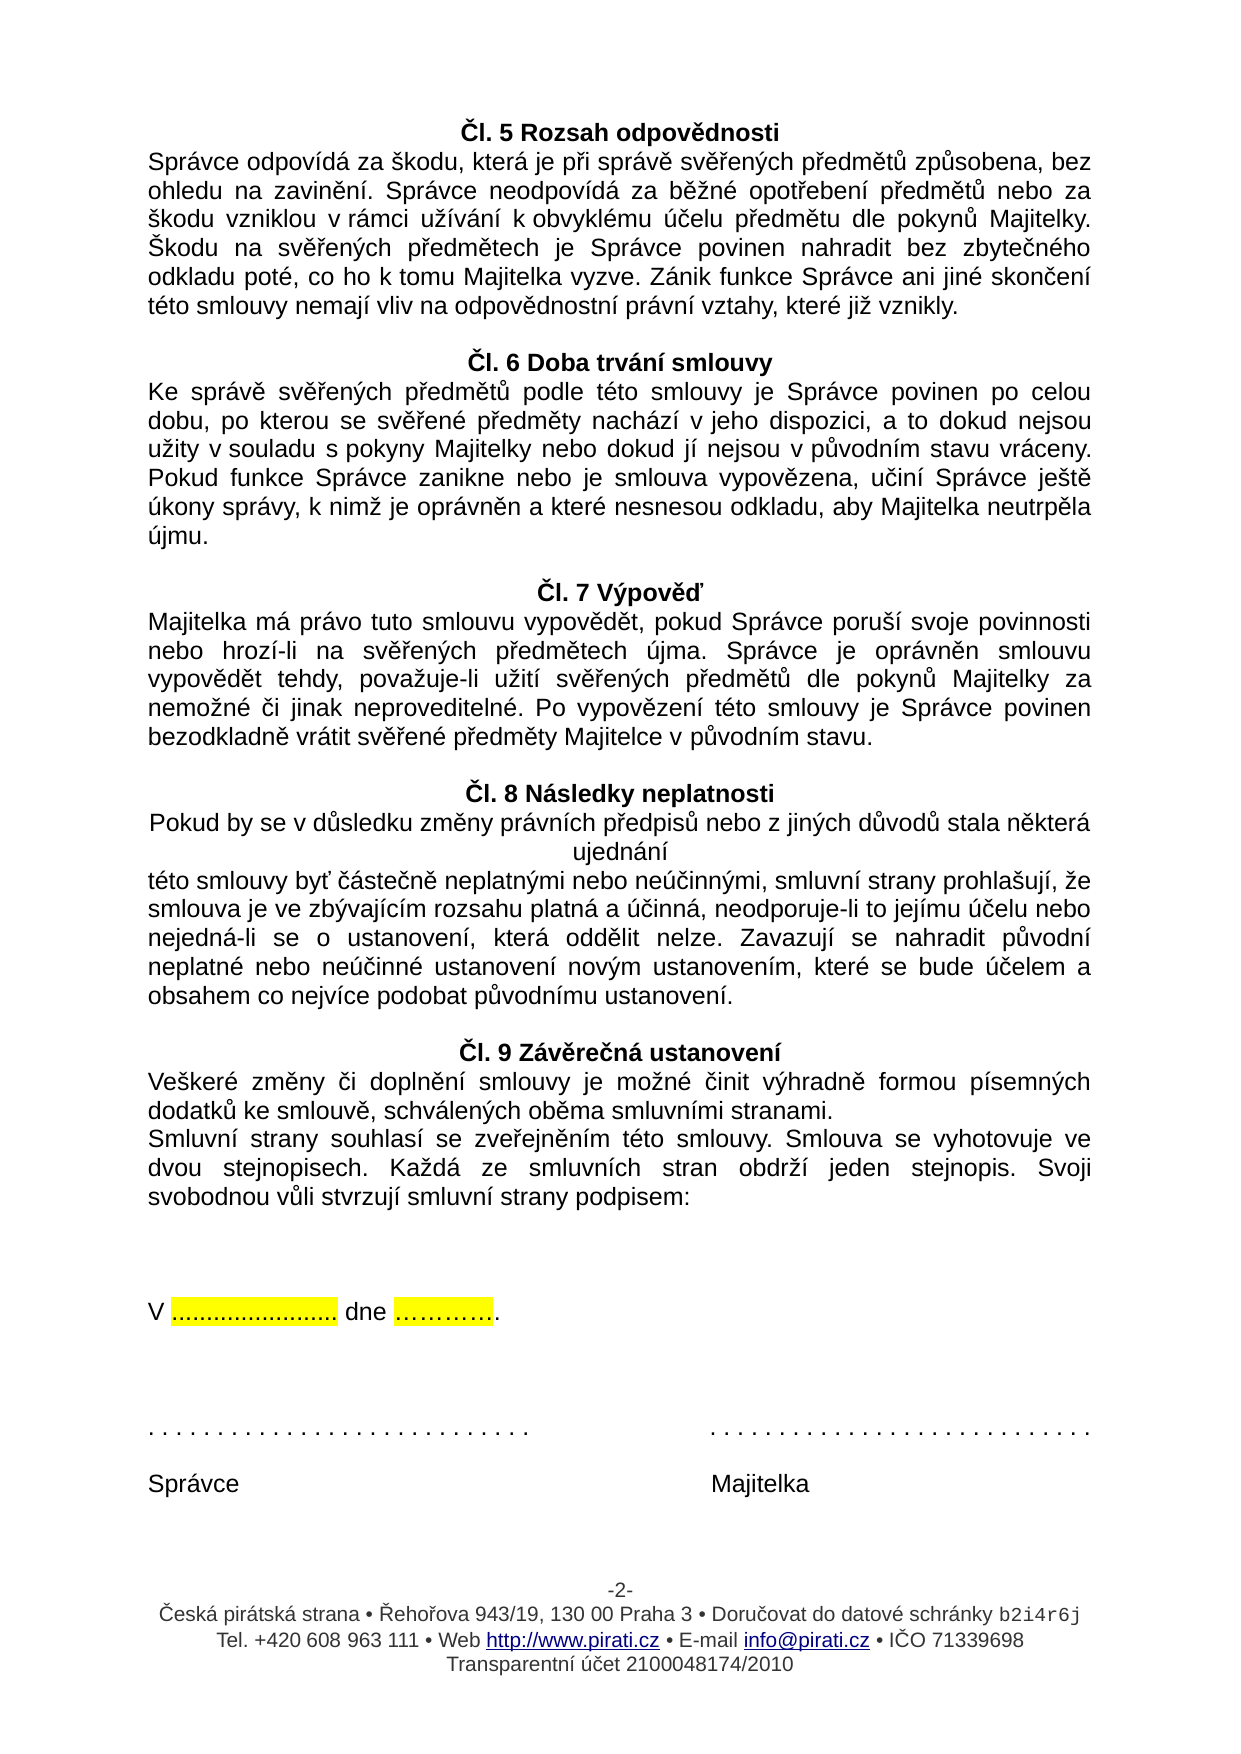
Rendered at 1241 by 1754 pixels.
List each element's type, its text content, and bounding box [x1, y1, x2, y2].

text Čl. 8 Následky neplatnosti [148, 779, 1093, 808]
text Čl. 5 Rozsah odpovědnosti [148, 118, 1093, 147]
text Ke správě svěřených předmětů podle této smlouvy je Správce povinen po celou dobu, po kterou se svěřené předměty nachází v jeho dispozici, a to dokud nejsou užity v souladu s pokyny Majitelky nebo dokud jí nejsou v původním stavu vráceny. Pokud funkce Správce zanikne nebo je smlouva vypovězena, učiní Správce ještě úkony správy, k nimž je oprávněn a které nesnesou odkladu, aby Majitelka neutrpěla újmu. [148, 377, 1093, 549]
text Správce Majitelka [148, 1469, 1093, 1498]
text V ........................ dne …………. [148, 1297, 1093, 1326]
text Čl. 6 Doba trvání smlouvy [148, 348, 1093, 377]
text Smluvní strany souhlasí se zveřejněním této smlouvy. Smlouva se vyhotovuje ve dvou stejnopisech. Každá ze smluvních stran obdrží jeden stejnopis. Svoji svobodnou vůli stvrzují smluvní strany podpisem: [148, 1124, 1093, 1211]
text Správce odpovídá za škodu, která je při správě svěřených předmětů způsobena, bez ohledu na zavinění. Správce neodpovídá za běžné opotřebení předmětů nebo za škodu vzniklou v rámci užívání k obvyklému účelu předmětu dle pokynů Majitelky. Škodu na svěřených předmětech je Správce povinen nahradit bez zbytečného odkladu poté, co ho k tomu Majitelka vyzve. Zánik funkce Správce ani jiné skončení této smlouvy nemají vliv na odpovědnostní právní vztahy, které již vznikly. [148, 147, 1093, 319]
text Pokud by se v důsledku změny právních předpisů nebo z jiných důvodů stala některá ujednání [148, 808, 1093, 866]
text Čl. 7 Výpověď [148, 578, 1093, 607]
text . . . . . . . . . . . . . . . . . . . . . . . . . . . . . . . . . . . . . . . . . . . . . . . . . . . . . . . . [148, 1412, 1093, 1441]
text Čl. 9 Závěrečná ustanovení [148, 1038, 1093, 1067]
text této smlouvy byť částečně neplatnými nebo neúčinnými, smluvní strany prohlašují, že smlouva je ve zbývajícím rozsahu platná a účinná, neodporuje-li to jejímu účelu nebo nejedná-li se o ustanovení, která oddělit nelze. Zavazují se nahradit původní neplatné nebo neúčinné ustanovení novým ustanovením, které se bude účelem a obsahem co nejvíce podobat původnímu ustanovení. [148, 866, 1093, 1009]
text Majitelka má právo tuto smlouvu vypovědět, pokud Správce poruší svoje povinnosti nebo hrozí-li na svěřených předmětech újma. Správce je oprávněn smlouvu vypovědět tehdy, považuje-li užití svěřených předmětů dle pokynů Majitelky za nemožné či jinak neproveditelné. Po vypovězení této smlouvy je Správce povinen bezodkladně vrátit svěřené předměty Majitelce v původním stavu. [148, 607, 1093, 751]
text Veškeré změny či doplnění smlouvy je možné činit výhradně formou písemných dodatků ke smlouvě, schválených oběma smluvními stranami. [148, 1067, 1093, 1124]
